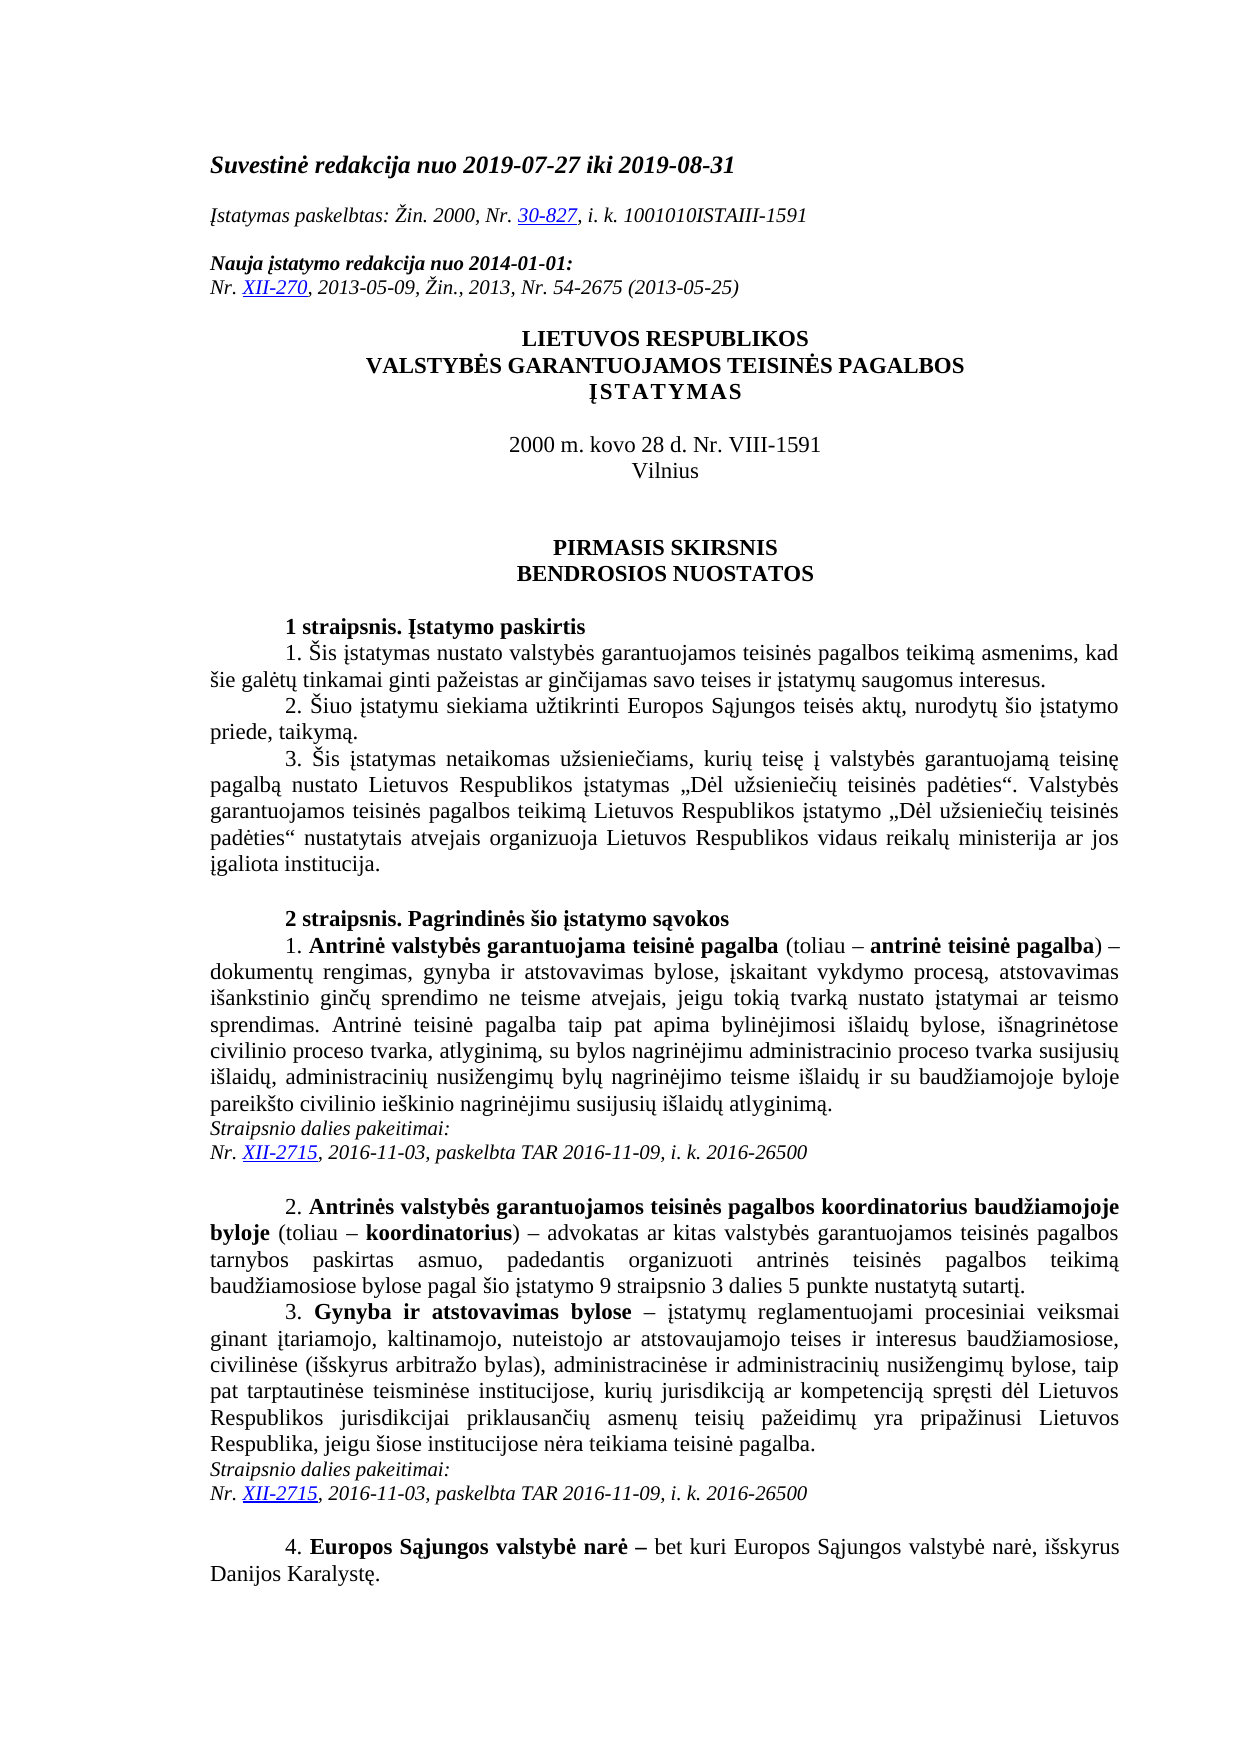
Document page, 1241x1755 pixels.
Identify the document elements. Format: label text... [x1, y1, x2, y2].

text Įstatymas paskelbtas: Žin. 2000, Nr. 30-827, i. k. 1001010ISTAIII-1591 [210, 203, 1120, 227]
text Nauja įstatymo redakcija nuo 2014-01-01: [210, 251, 1120, 275]
text 1. Antrinė valstybės garantuojama teisinė pagalba (toliau – antrinė teisinė pagalba) – dokumentų rengimas, gynyba ir atstovavimas bylose, įskaitant vykdymo procesą, atstovavimas išankstinio ginčų sprendimo ne teisme atvejais, jeigu tokią tvarką nustato įstatymai ar teismo sprendimas. Antrinė teisinė pagalba taip pat apima bylinėjimosi išlaidų bylose, išnagrinėtose civilinio proceso tvarka, atlyginimą, su bylos nagrinėjimu administracinio proceso tvarka susijusių išlaidų, administracinių nusižengimų bylų nagrinėjimo teisme išlaidų ir su baudžiamojoje byloje pareikšto civilinio ieškinio nagrinėjimu susijusių išlaidų atlyginimą. [210, 932, 1120, 1116]
text Nr. XII-270, 2013-05-09, Žin., 2013, Nr. 54-2675 (2013-05-25) [210, 275, 1120, 299]
text 3. Šis įstatymas netaikomas užsieniečiams, kurių teisę į valstybės garantuojamą teisinę pagalbą nustato Lietuvos Respublikos įstatymas „Dėl užsieniečių teisinės padėties“. Valstybės garantuojamos teisinės pagalbos teikimą Lietuvos Respublikos įstatymo „Dėl užsieniečių teisinės padėties“ nustatytais atvejais organizuoja Lietuvos Respublikos vidaus reikalų ministerija ar jos įgaliota institucija. [210, 745, 1120, 877]
text LIETUVOS RESPUBLIKOS VALSTYBĖS GARANTUOJAMOS TEISINĖS PAGALBOS ĮSTATYMAS [210, 325, 1120, 404]
text 2 straipsnis. Pagrindinės šio įstatymo sąvokos [210, 905, 1120, 932]
text 4. Europos Sąjungos valstybė narė – bet kuri Europos Sąjungos valstybė narė, išskyrus Danijos Karalystę. [210, 1533, 1120, 1586]
text Straipsnio dalies pakeitimai: [210, 1457, 1120, 1481]
text 2. Šiuo įstatymu siekiama užtikrinti Europos Sąjungos teisės aktų, nurodytų šio įstatymo priede, taikymą. [210, 692, 1120, 745]
text Straipsnio dalies pakeitimai: [210, 1116, 1120, 1140]
text Suvestinė redakcija nuo 2019-07-27 iki 2019-08-31 [210, 150, 1120, 179]
text Nr. XII-2715, 2016-11-03, paskelbta TAR 2016-11-09, i. k. 2016-26500 [210, 1140, 1120, 1164]
text 2. Antrinės valstybės garantuojamos teisinės pagalbos koordinatorius baudžiamojoje byloje (toliau – koordinatorius) – advokatas ar kitas valstybės garantuojamos teisinės pagalbos tarnybos paskirtas asmuo, padedantis organizuoti antrinės teisinės pagalbos teikimą baudžiamosiose bylose pagal šio įstatymo 9 straipsnio 3 dalies 5 punkte nustatytą sutartį. [210, 1193, 1120, 1298]
text BENDROSIOS NUOSTATOS [210, 560, 1120, 587]
text Nr. XII-2715, 2016-11-03, paskelbta TAR 2016-11-09, i. k. 2016-26500 [210, 1481, 1120, 1505]
text 1. Šis įstatymas nustato valstybės garantuojamos teisinės pagalbos teikimą asmenims, kad šie galėtų tinkamai ginti pažeistas ar ginčijamas savo teises ir įstatymų saugomus interesus. [210, 639, 1120, 692]
text 1 straipsnis. Įstatymo paskirtis [210, 613, 1120, 639]
text 3. Gynyba ir atstovavimas bylose – įstatymų reglamentuojami procesiniai veiksmai ginant įtariamojo, kaltinamojo, nuteistojo ar atstovaujamojo teises ir interesus baudžiamosiose, civilinėse (išskyrus arbitražo bylas), administracinėse ir administracinių nusižengimų bylose, taip pat tarptautinėse teisminėse institucijose, kurių jurisdikciją ar kompetenciją spręsti dėl Lietuvos Respublikos jurisdikcijai priklausančių asmenų teisių pažeidimų yra pripažinusi Lietuvos Respublika, jeigu šiose institucijose nėra teikiama teisinė pagalba. [210, 1298, 1120, 1457]
text PIRMASIS SKIRSNIS [210, 534, 1120, 560]
text 2000 m. kovo 28 d. Nr. VIII-1591 Vilnius [210, 431, 1120, 483]
